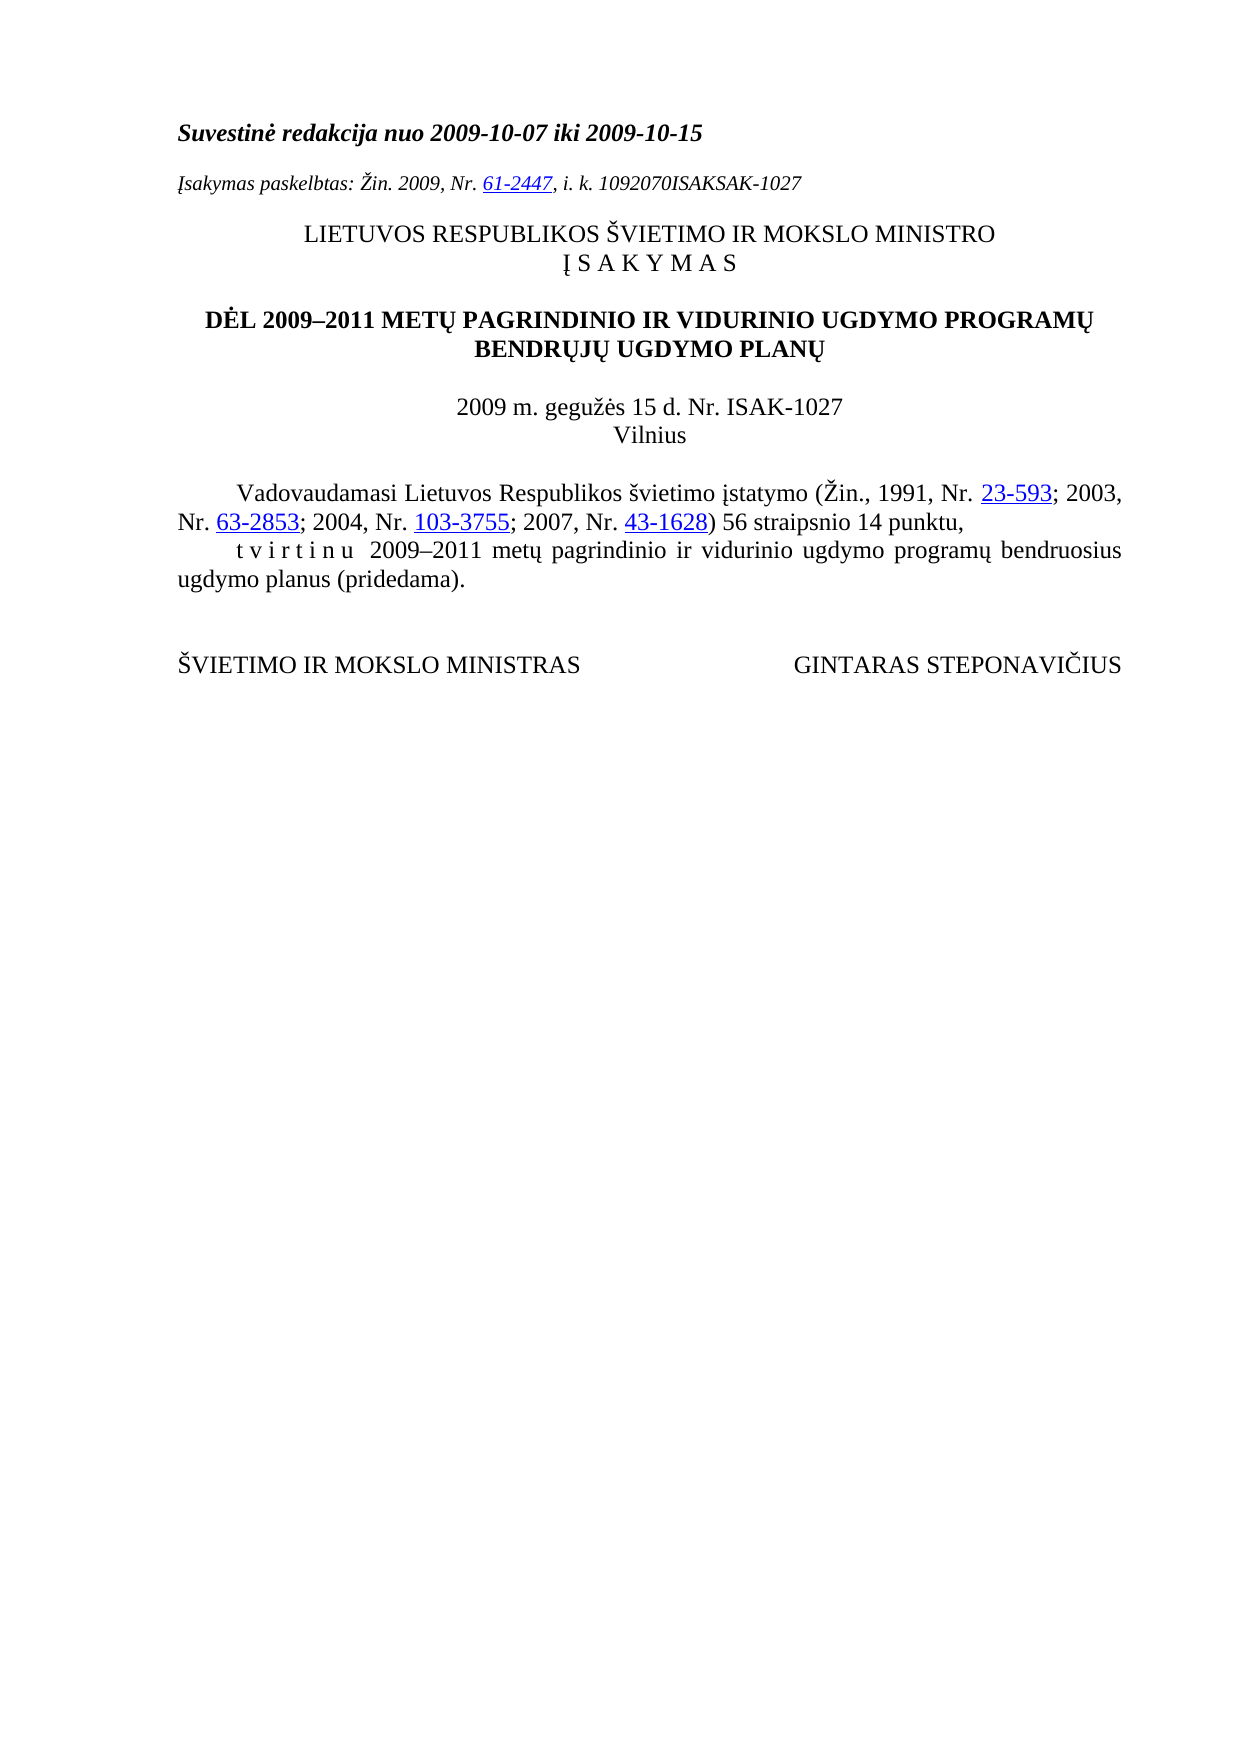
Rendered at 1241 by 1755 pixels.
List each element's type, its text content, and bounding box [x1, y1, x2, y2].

text ŠVIETIMO IR MOKSLO MINISTRAS GINTARAS STEPONAVIČIUS [177, 650, 1122, 679]
text tvirtinu 2009–2011 metų pagrindinio ir vidurinio ugdymo programų bendruosius ugdymo planus (pridedama). [177, 535, 1122, 593]
text 2009 m. gegužės 15 d. Nr. ISAK-1027 [177, 392, 1122, 420]
text Suvestinė redakcija nuo 2009-10-07 iki 2009-10-15 [177, 118, 1122, 147]
text ĮSAKYMAS [177, 248, 1122, 277]
text Vilnius [177, 420, 1122, 449]
text Įsakymas paskelbtas: Žin. 2009, Nr. 61-2447, i. k. 1092070ISAKSAK-1027 [177, 171, 1122, 195]
text LIETUVOS RESPUBLIKOS ŠVIETIMO IR MOKSLO MINISTRO [177, 219, 1122, 248]
text DĖL 2009–2011 METŲ PAGRINDINIO IR VIDURINIO UGDYMO PROGRAMŲ BENDRŲJŲ UGDYMO PLANŲ [177, 305, 1122, 363]
text Vadovaudamasi Lietuvos Respublikos švietimo įstatymo (Žin., 1991, Nr. 23-593; 2003, Nr. 63-2853; 2004, Nr. 103-3755; 2007, Nr. 43-1628) 56 straipsnio 14 punktu, [177, 478, 1122, 535]
